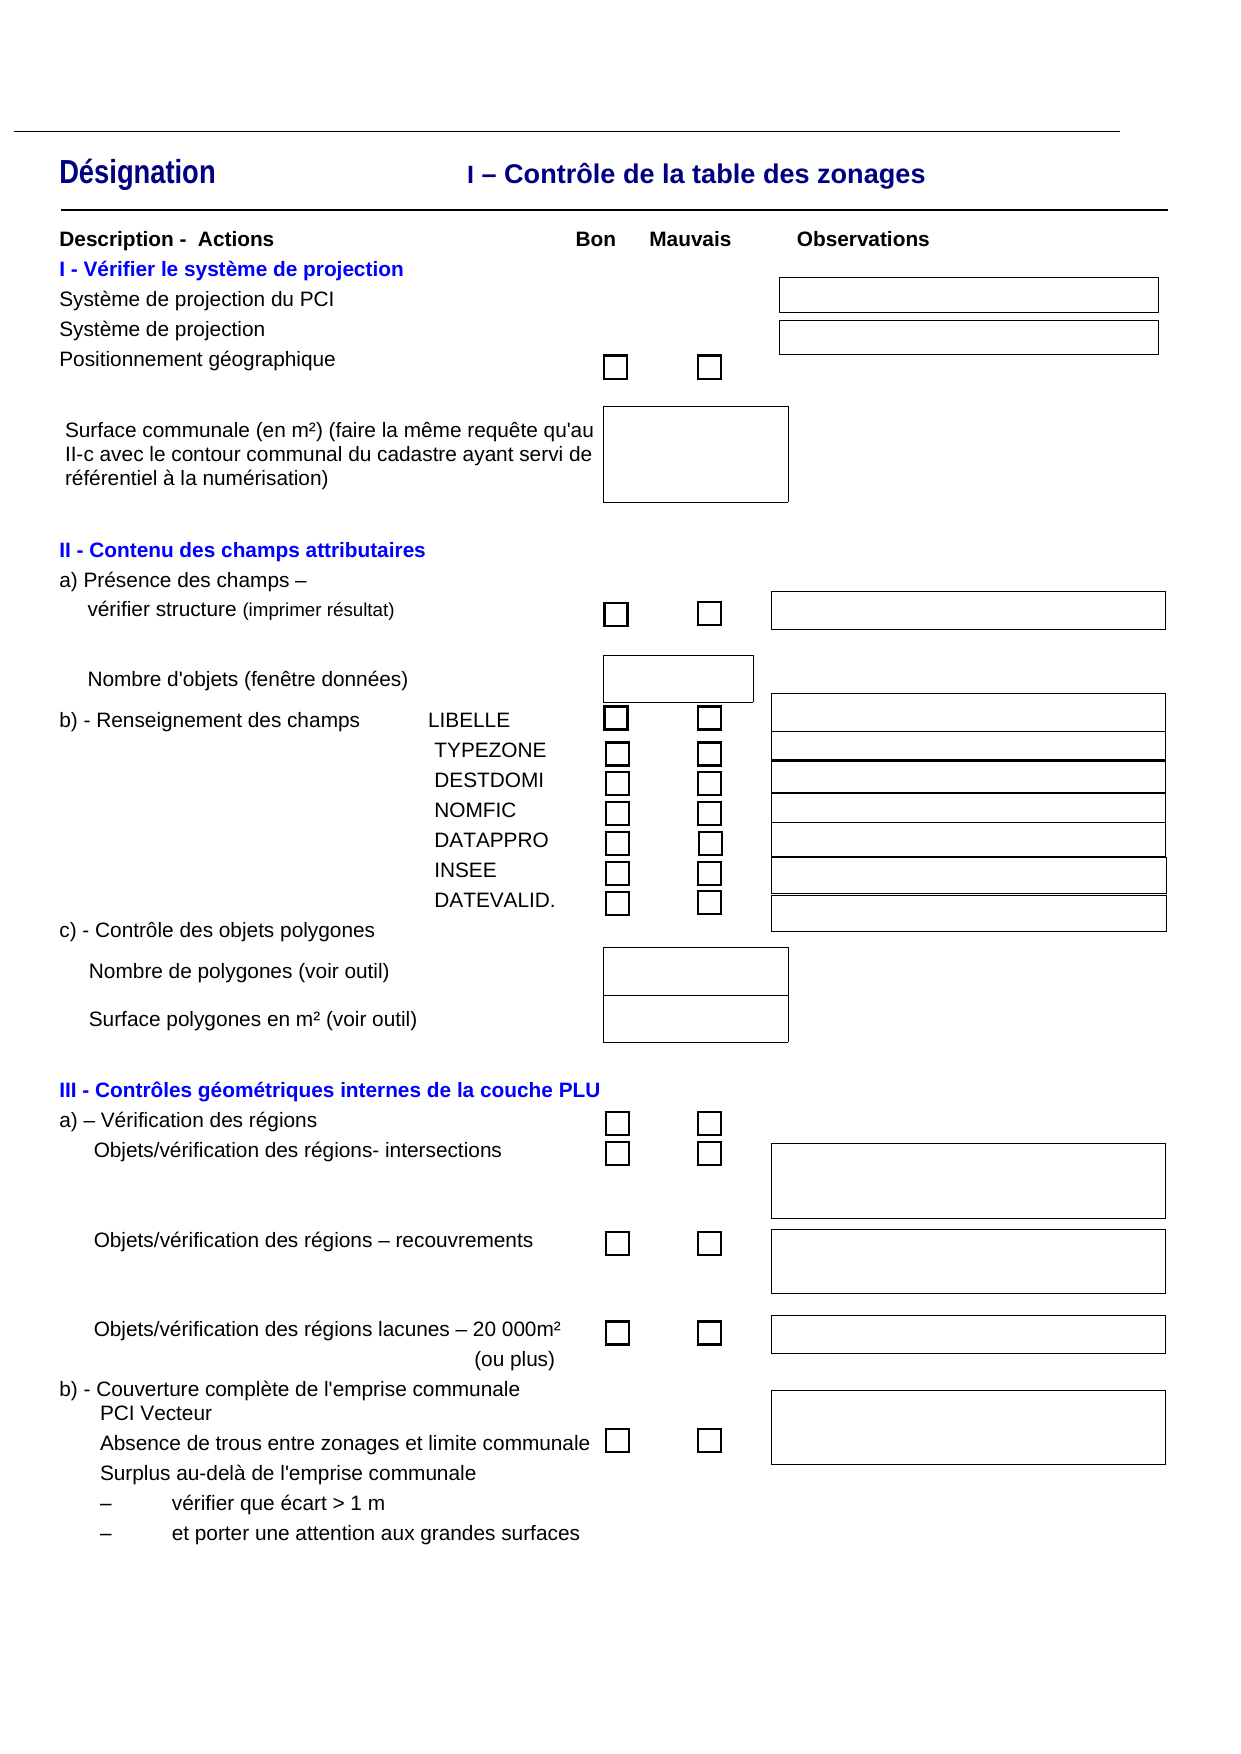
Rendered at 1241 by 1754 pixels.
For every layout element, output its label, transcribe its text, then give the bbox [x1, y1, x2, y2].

text [648, 768, 696, 792]
text III - Contrôles géométriques internes de la couche PLU [59, 1078, 1181, 1102]
text [648, 1431, 696, 1455]
text DESTDOMI [59, 768, 604, 792]
list et porter une attention aux grandes surfaces [59, 1521, 1181, 1545]
table_header Nombre d'objets (fenêtre données) [59, 655, 603, 702]
text Objets/vérification des régions – recouvrements [59, 1227, 1181, 1251]
text Objets/vérification des régions lacunes – 20 000m² [59, 1317, 771, 1341]
text [1166, 828, 1181, 852]
text b) - Renseignement des champs LIBELLE [59, 708, 602, 732]
text [1166, 1401, 1181, 1425]
text [646, 708, 696, 732]
text Description - Actions Bon Mauvais Observations [59, 227, 1181, 251]
text [740, 1138, 1181, 1162]
text Absence de trous entre zonages et limite communale [59, 1431, 604, 1455]
text II - Contenu des champs attributaires [59, 537, 1181, 561]
text a) Présence des champs – [59, 567, 1181, 591]
text [740, 768, 771, 792]
list vérifier que écart > 1 m [59, 1491, 1181, 1515]
text [640, 346, 1181, 370]
text [740, 887, 771, 911]
text DATAPPRO [59, 828, 604, 852]
text (ou plus) [59, 1347, 1181, 1371]
table_header Nombre de polygones (voir outil) [59, 947, 603, 995]
text INSEE [59, 858, 696, 882]
text [740, 798, 771, 822]
text [1166, 738, 1181, 762]
text Système de projection du PCI [59, 287, 779, 311]
text [648, 828, 696, 852]
table_header [604, 656, 753, 702]
text DATEVALID. [59, 887, 696, 911]
text c) - Contrôle des objets polygones [59, 917, 1181, 941]
text [1166, 768, 1181, 792]
text Système de projection [59, 317, 1181, 341]
text [648, 798, 696, 822]
text PCI Vecteur [59, 1401, 771, 1425]
text Surplus au-delà de l'emprise communale [59, 1461, 1181, 1485]
text a) – Vérification des régions [59, 1108, 1181, 1132]
table_cell [604, 996, 788, 1042]
text NOMFIC [59, 798, 604, 822]
text [648, 1138, 696, 1162]
table_header Surface communale (en m²) (faire la même requête qu'au II-c avec le contour communal du cadastre ayant servi de référentiel à la numérisation) [59, 406, 603, 502]
table_header [604, 407, 788, 502]
text [1166, 798, 1181, 822]
table_header [604, 948, 788, 995]
text Objets/vérification des régions- intersections [59, 1138, 604, 1162]
text Désignation I – Contrôle de la table des zonages [59, 153, 1181, 191]
text I - Vérifier le système de projection [59, 257, 1181, 281]
text b) - Couverture complète de l'emprise communale [59, 1377, 1181, 1401]
text [740, 858, 771, 882]
table_cell Surface polygones en m² (voir outil) [59, 995, 603, 1042]
text vérifier structure (imprimer résultat) [59, 597, 771, 621]
text [1167, 887, 1181, 911]
text TYPEZONE [59, 738, 771, 762]
text [740, 708, 771, 732]
text [751, 828, 771, 852]
text [1167, 858, 1181, 882]
text Positionnement géographique [59, 346, 602, 370]
